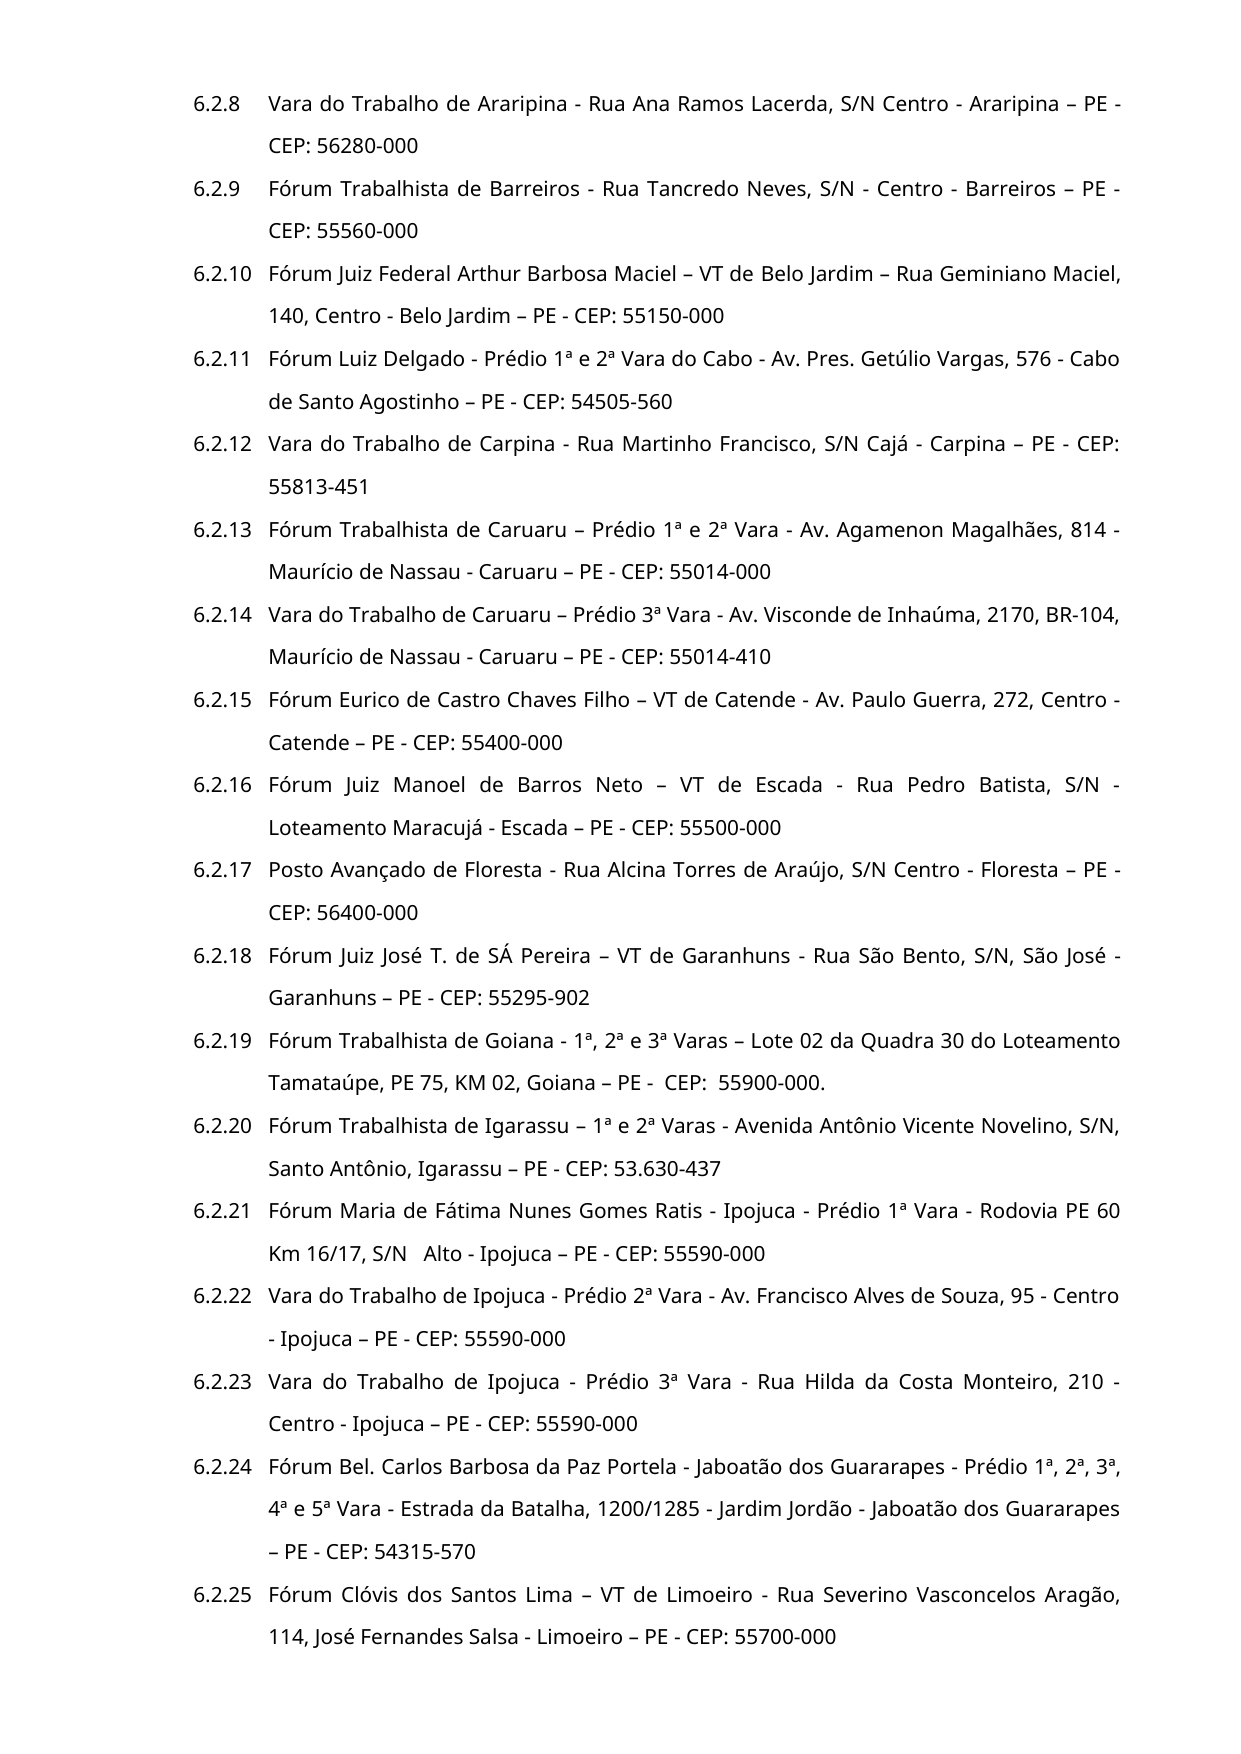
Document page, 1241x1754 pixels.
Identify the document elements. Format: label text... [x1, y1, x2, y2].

list Fórum Trabalhista de Caruaru – Prédio 1ª e 2ª Vara - Av. Agamenon Magalhães, 814 - Maurício de Nassau - Caruaru – PE - CEP: 55014-000 [193, 515, 1122, 586]
list Fórum Clóvis dos Santos Lima – VT de Limoeiro - Rua Severino Vasconcelos Aragão, 114, José Fernandes Salsa - Limoeiro – PE - CEP: 55700-000 [193, 1580, 1122, 1651]
list Fórum Trabalhista de Barreiros - Rua Tancredo Neves, S/N - Centro - Barreiros – PE - CEP: 55560-000 [193, 174, 1122, 245]
list Vara do Trabalho de Araripina - Rua Ana Ramos Lacerda, S/N Centro - Araripina – PE - CEP: 56280-000 [193, 89, 1122, 160]
list Fórum Maria de Fátima Nunes Gomes Ratis - Ipojuca - Prédio 1ª Vara - Rodovia PE 60 Km 16/17, S/N Alto - Ipojuca – PE - CEP: 55590-000 [193, 1196, 1122, 1267]
list Fórum Eurico de Castro Chaves Filho – VT de Catende - Av. Paulo Guerra, 272, Centro - Catende – PE - CEP: 55400-000 [193, 685, 1122, 756]
list Vara do Trabalho de Ipojuca - Prédio 3ª Vara - Rua Hilda da Costa Monteiro, 210 - Centro - Ipojuca – PE - CEP: 55590-000 [193, 1367, 1122, 1438]
list Vara do Trabalho de Caruaru – Prédio 3ª Vara - Av. Visconde de Inhaúma, 2170, BR-104, Maurício de Nassau - Caruaru – PE - CEP: 55014-410 [193, 600, 1122, 671]
list Fórum Juiz Manoel de Barros Neto – VT de Escada - Rua Pedro Batista, S/N - Loteamento Maracujá - Escada – PE - CEP: 55500-000 [193, 770, 1122, 841]
list Posto Avançado de Floresta - Rua Alcina Torres de Araújo, S/N Centro - Floresta – PE - CEP: 56400-000 [193, 856, 1122, 927]
list Vara do Trabalho de Carpina - Rua Martinho Francisco, S/N Cajá - Carpina – PE - CEP: 55813-451 [193, 429, 1122, 501]
list Fórum Luiz Delgado - Prédio 1ª e 2ª Vara do Cabo - Av. Pres. Getúlio Vargas, 576 - Cabo de Santo Agostinho – PE - CEP: 54505-560 [193, 344, 1122, 415]
list Fórum Bel. Carlos Barbosa da Paz Portela - Jaboatão dos Guararapes - Prédio 1ª, 2ª, 3ª, 4ª e 5ª Vara - Estrada da Batalha, 1200/1285 - Jardim Jordão - Jaboatão dos Guararapes – PE - CEP: 54315-570 [193, 1452, 1122, 1566]
list Fórum Juiz José T. de SÁ Pereira – VT de Garanhuns - Rua São Bento, S/N, São José - Garanhuns – PE - CEP: 55295-902 [193, 941, 1122, 1012]
list Fórum Trabalhista de Igarassu – 1ª e 2ª Varas - Avenida Antônio Vicente Novelino, S/N, Santo Antônio, Igarassu – PE - CEP: 53.630-437 [193, 1111, 1122, 1182]
list Vara do Trabalho de Ipojuca - Prédio 2ª Vara - Av. Francisco Alves de Souza, 95 - Centro - Ipojuca – PE - CEP: 55590-000 [193, 1282, 1122, 1353]
list Fórum Trabalhista de Goiana - 1ª, 2ª e 3ª Varas – Lote 02 da Quadra 30 do Loteamento Tamataúpe, PE 75, KM 02, Goiana – PE - CEP: 55900-000. [193, 1026, 1122, 1097]
list Fórum Juiz Federal Arthur Barbosa Maciel – VT de Belo Jardim – Rua Geminiano Maciel, 140, Centro - Belo Jardim – PE - CEP: 55150-000 [193, 259, 1122, 330]
